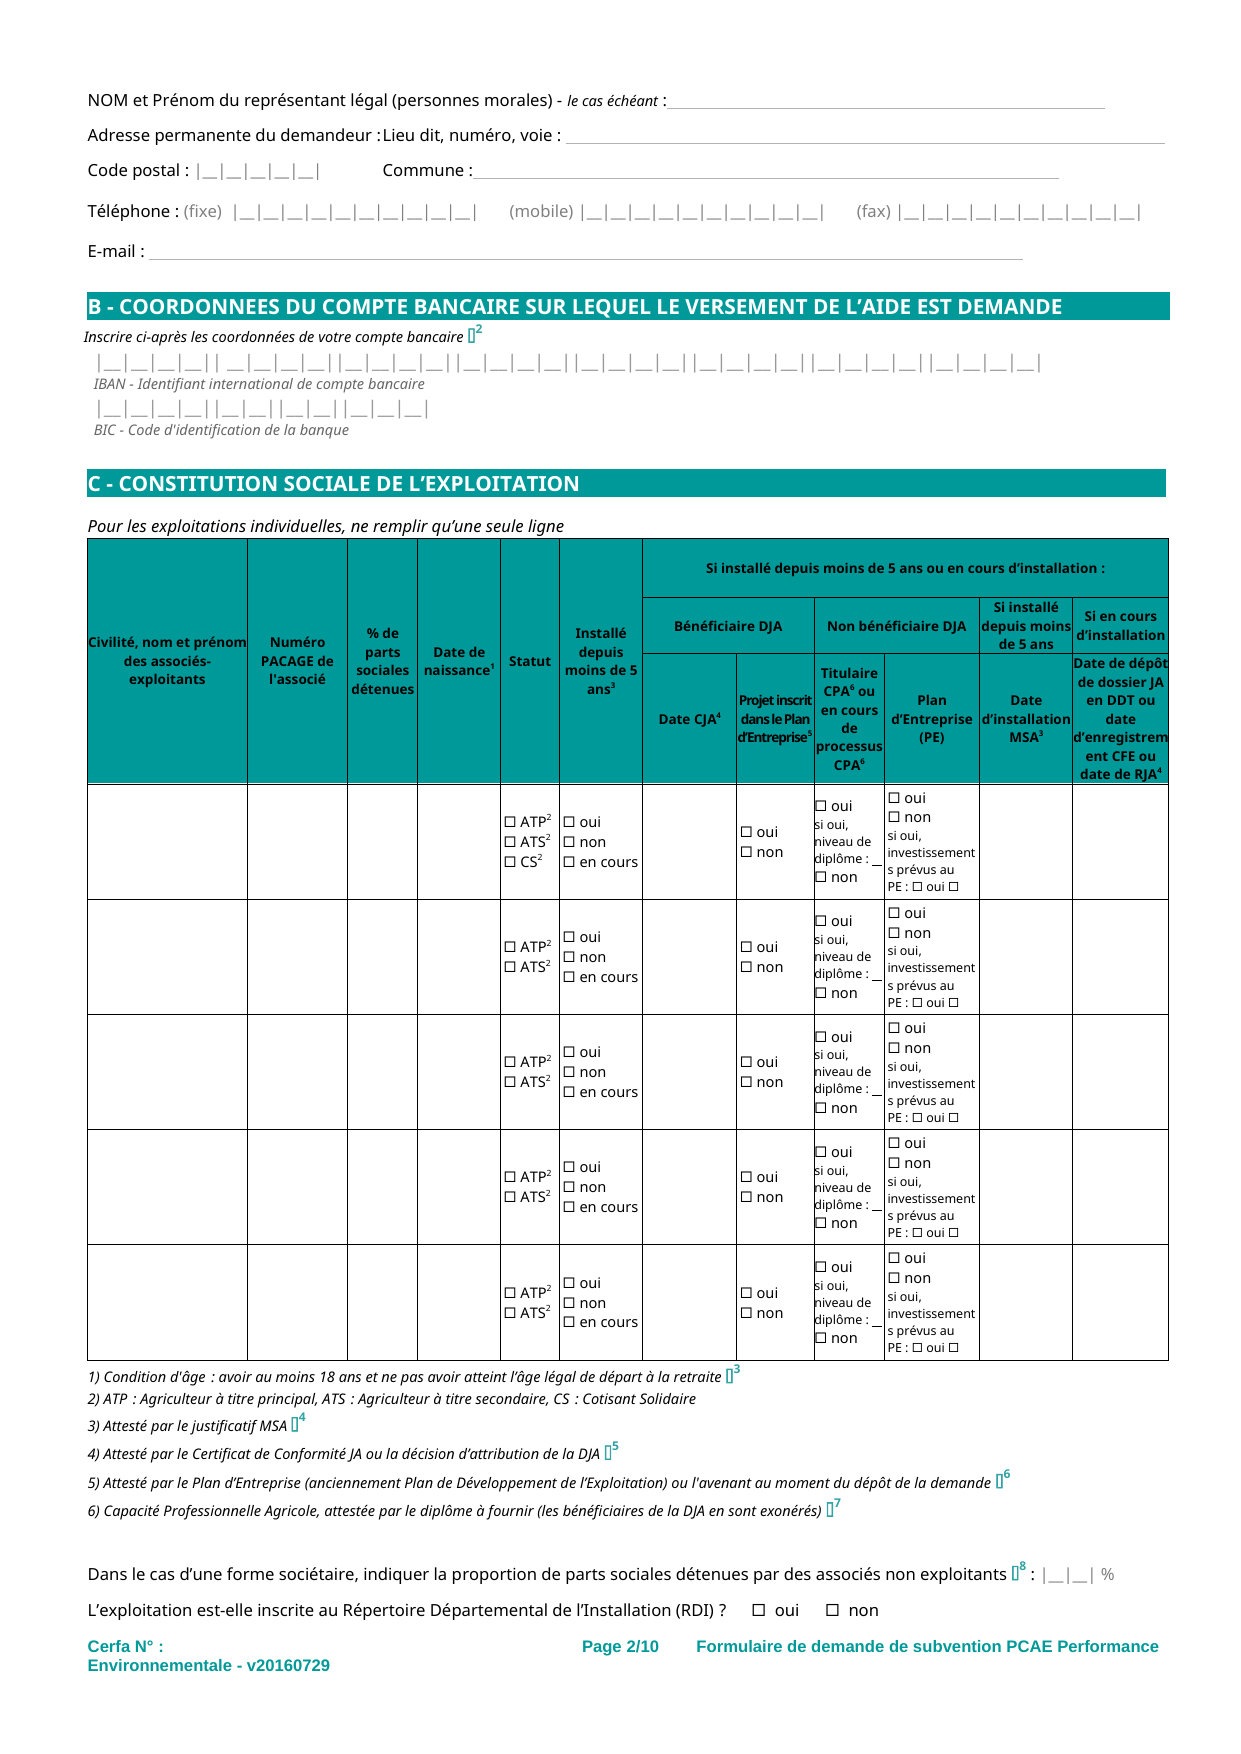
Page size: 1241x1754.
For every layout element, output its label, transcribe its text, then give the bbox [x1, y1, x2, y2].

table_cell  oui  non  en cours [560, 1245, 642, 1359]
table_cell [88, 1245, 247, 1359]
table_cell [88, 900, 247, 1014]
text Inscrire ci-après les coordonnées de votre compte bancaire 2 [83, 320, 1169, 349]
text B - COORDONNEES DU COMPTE BANCAIRE SUR LEQUEL LE VERSEMENT DE L’AIDE EST DEMANDE [87, 292, 1170, 320]
table_cell  ATP2  ATS2 [501, 1130, 559, 1244]
table_cell  ATP2  ATS2 [501, 900, 559, 1014]
table_cell  oui  non [737, 785, 814, 899]
table_header Date de naissance1 [418, 539, 500, 783]
table_cell  ATP2  ATS2 [501, 1245, 559, 1359]
table_cell [1073, 900, 1168, 1014]
table_cell  oui  non [737, 1130, 814, 1244]
table_cell [643, 1130, 736, 1244]
table_cell Date CJA4 [643, 654, 736, 783]
table_cell Bénéficiaire DJA [643, 598, 814, 653]
table_cell  oui si oui, niveau de diplôme :  non [815, 785, 884, 899]
table_cell [88, 785, 247, 899]
table_cell  oui  non [737, 1015, 814, 1129]
text 4) Attesté par le Certificat de Conformité JA ou la décision d’attribution de la DJA 5 [87, 1437, 1169, 1466]
table_cell [418, 1130, 500, 1244]
table_cell [88, 1130, 247, 1244]
table_cell [980, 1015, 1072, 1129]
table_cell Titulaire CPA6 ou en cours de processus CPA6 [815, 654, 884, 783]
table_cell Date d’installation MSA3 [980, 654, 1072, 783]
table_cell  oui  non si oui, investissements prévus au PE :  oui  non [885, 1130, 979, 1244]
text BIC - Code d'identification de la banque [93, 419, 1163, 439]
table_cell  oui si oui, niveau de diplôme :  non [815, 1015, 884, 1129]
table_cell  oui  non  en cours [560, 900, 642, 1014]
table_cell [348, 1245, 417, 1359]
table_cell [88, 1015, 247, 1129]
text 6) Capacité Professionnelle Agricole, attestée par le diplôme à fournir (les bénéficiaires de la DJA en sont exonérés) 7 [87, 1494, 1169, 1523]
text IBAN - Identifiant international de compte bancaire [93, 374, 1163, 394]
table_cell  oui si oui, niveau de diplôme :  non [815, 900, 884, 1014]
table_header Si installé depuis moins de 5 ans ou en cours d’installation : [643, 539, 1168, 597]
table_cell [418, 1015, 500, 1129]
text Dans le cas d’une forme sociétaire, indiquer la proportion de parts sociales détenues par des associés non exploitants 8 : |__|__| % [87, 1558, 1169, 1586]
table_cell [980, 785, 1072, 899]
table_cell [248, 900, 347, 1014]
text 1) Condition d'âge : avoir au moins 18 ans et ne pas avoir atteint l’âge légal de départ à la retraite 3 [87, 1361, 1169, 1389]
table_cell [418, 900, 500, 1014]
table_cell  oui  non si oui, investissements prévus au PE :  oui  non [885, 785, 979, 899]
text 3) Attesté par le justificatif MSA 4 [87, 1409, 1169, 1437]
table_header Installé depuis moins de 5 ans3 [560, 539, 642, 783]
table_cell [643, 1245, 736, 1359]
table_cell [418, 1245, 500, 1359]
table_cell  oui  non  en cours [560, 1130, 642, 1244]
table_cell Non bénéficiaire DJA [815, 598, 979, 653]
table_cell [980, 1130, 1072, 1244]
table_cell [248, 1015, 347, 1129]
table_cell [643, 785, 736, 899]
text |__|__|__|__||__|__||__|__||__|__|__| [93, 394, 1163, 419]
table_cell [643, 1015, 736, 1129]
table_cell [1073, 1130, 1168, 1244]
table_cell Si installé depuis moins de 5 ans [980, 598, 1072, 653]
text 5) Attesté par le Plan d’Entreprise (anciennement Plan de Développement de l’Exploitation) ou l'avenant au moment du dépôt de la demande 6 [87, 1466, 1169, 1494]
table_cell [980, 1245, 1072, 1359]
table_cell Plan d’Entreprise (PE) [885, 654, 979, 783]
table_cell [418, 785, 500, 899]
table_cell  oui  non  en cours [560, 785, 642, 899]
table_cell  oui  non [737, 900, 814, 1014]
list Pour les exploitations individuelles, ne remplir qu’une seule ligne [87, 515, 1169, 538]
table_header Statut [501, 539, 559, 783]
table_cell [348, 1130, 417, 1244]
text Téléphone : (fixe) |__|__|__|__|__|__|__|__|__|__| (mobile) |__|__|__|__|__|__|__|__|__|__| (fax) |__|__|__|__|__|__|__|__|__|__| [87, 199, 1169, 222]
text 2) ATP : Agriculteur à titre principal, ATS : Agriculteur à titre secondaire, CS : Cotisant Solidaire [87, 1389, 1169, 1409]
text E-mail : [87, 239, 1169, 262]
table_cell [643, 900, 736, 1014]
table_cell [248, 1130, 347, 1244]
table_cell [1073, 1015, 1168, 1129]
table_cell [248, 785, 347, 899]
text Adresse permanente du demandeur : Lieu dit, numéro, voie : [87, 124, 1169, 146]
table_cell [980, 900, 1072, 1014]
table_cell  oui  non [737, 1245, 814, 1359]
table_cell  oui  non si oui, investissements prévus au PE :  oui  non [885, 1015, 979, 1129]
table_cell  oui  non  en cours [560, 1015, 642, 1129]
table_cell  oui  non si oui, investissements prévus au PE :  oui  non [885, 1245, 979, 1359]
text Code postal : |__|__|__|__|__| Commune : [87, 159, 1169, 181]
text L’exploitation est-elle inscrite au Répertoire Départemental de l’Installation (RDI) ?  oui  non [87, 1598, 1169, 1621]
text |__|__|__|__|| __|__|__|__||__|__|__|__||__|__|__|__||__|__|__|__||__|__|__|__||__|__|__|__||__|__|__|__| [93, 349, 1163, 374]
text NOM et Prénom du représentant légal (personnes morales) - le cas échéant : [87, 88, 1169, 111]
table_cell  ATP2  ATS2  CS2 [501, 785, 559, 899]
table_cell Projet inscrit dans le Plan d’Entreprise5 [737, 654, 814, 783]
table_cell Date de dépôt de dossier JA en DDT ou date d’enregistrement CFE ou date de RJA4 [1073, 654, 1168, 783]
text C - CONSTITUTION SOCIALE DE L’EXPLOITATION [87, 469, 1166, 497]
table_cell  oui si oui, niveau de diplôme :  non [815, 1130, 884, 1244]
table_header Numéro PACAGE de l'associé [248, 539, 347, 783]
table_cell Si en cours d’installation [1073, 598, 1168, 653]
table_cell  oui si oui, niveau de diplôme :  non [815, 1245, 884, 1359]
table_cell  oui  non si oui, investissements prévus au PE :  oui  non [885, 900, 979, 1014]
table_cell [248, 1245, 347, 1359]
table_header Civilité, nom et prénom des associés-exploitants [88, 539, 247, 783]
table_header % de parts sociales détenues [348, 539, 417, 783]
table_cell  ATP2  ATS2 [501, 1015, 559, 1129]
table_cell [1073, 1245, 1168, 1359]
table_cell [348, 1015, 417, 1129]
table_cell [348, 785, 417, 899]
table_cell [1073, 785, 1168, 899]
table_cell [348, 900, 417, 1014]
